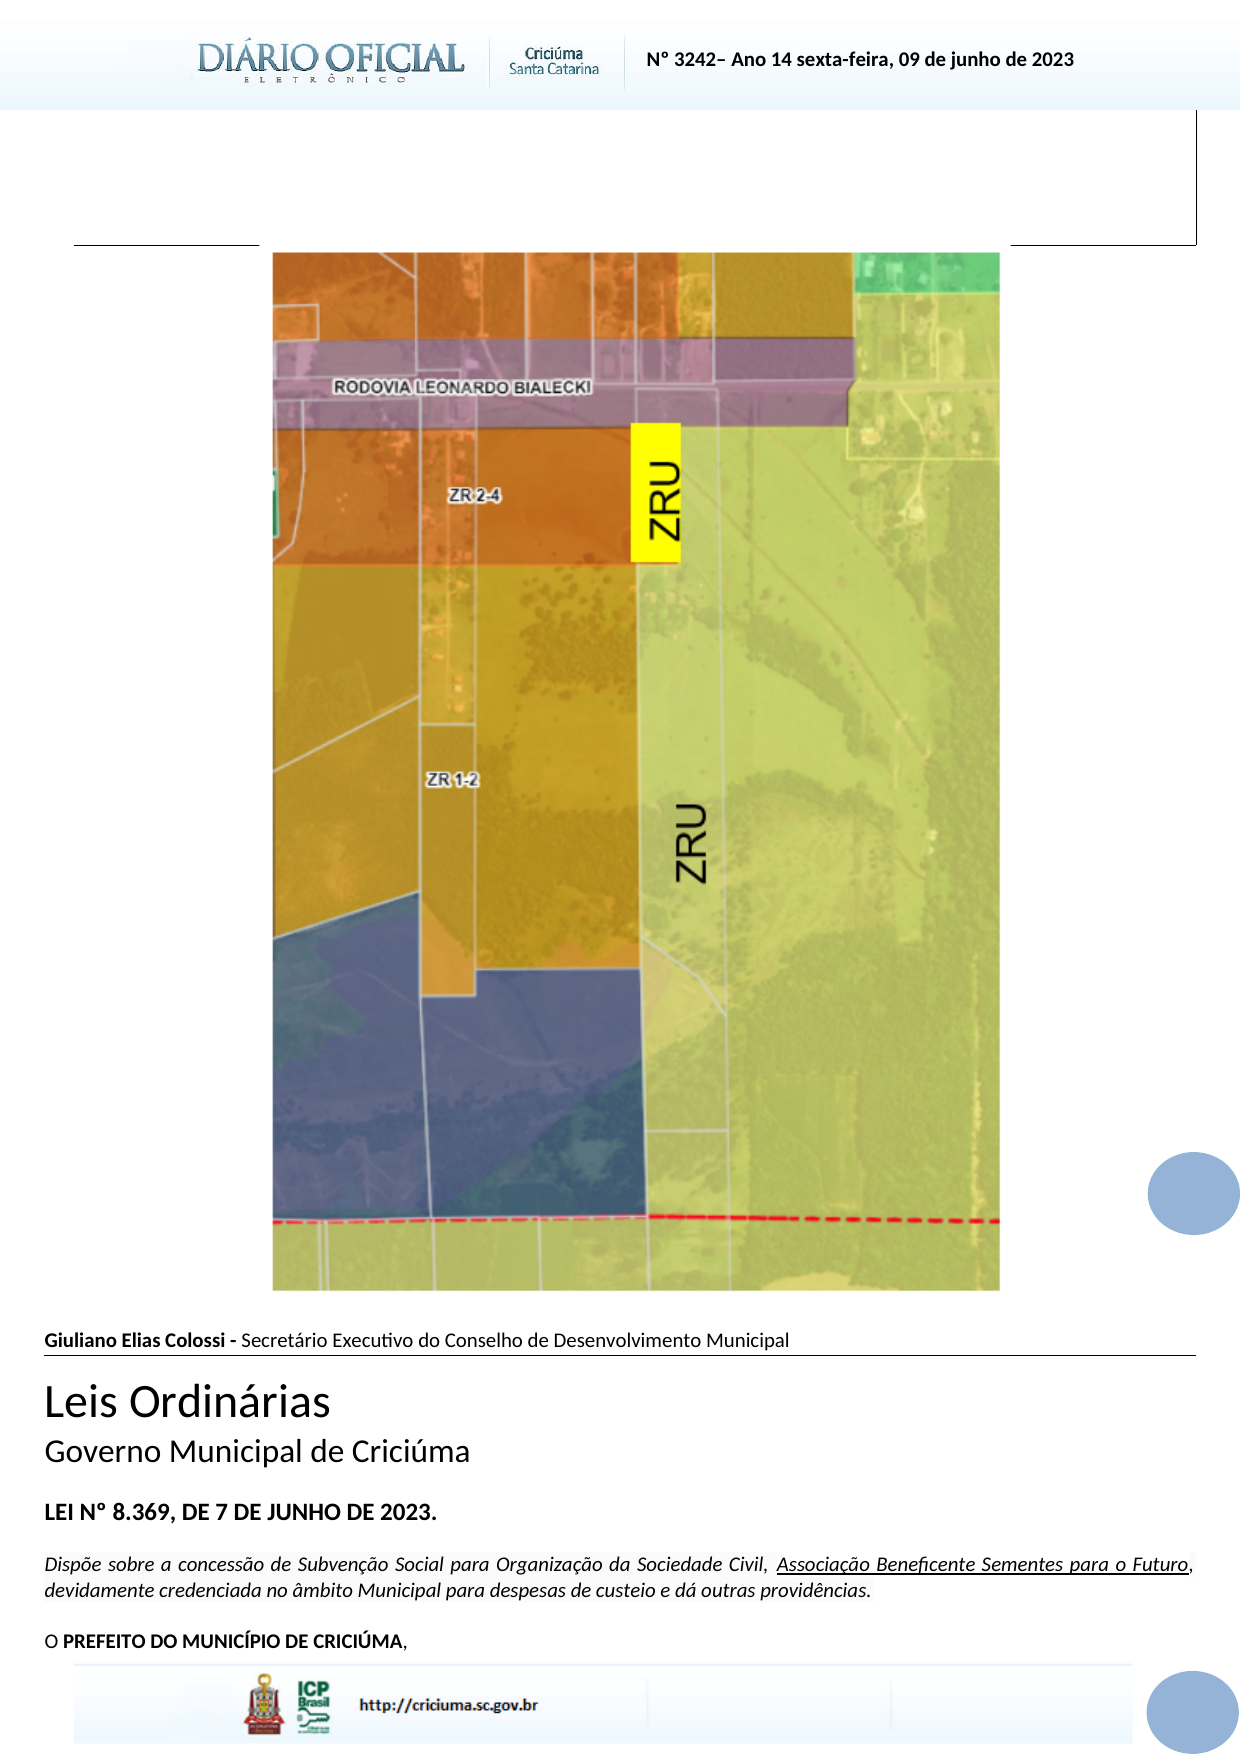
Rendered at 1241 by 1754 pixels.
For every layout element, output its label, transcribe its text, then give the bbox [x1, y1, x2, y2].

text Dispõe sobre a concessão de Subvenção Social para Organização da Sociedade Civil, Associação Beneficente Sementes para o Futuro, devidamente credenciada no âmbito Municipal para despesas de custeio e dá outras providências. [44, 1552, 1196, 1602]
text Leis Ordinárias [44, 1371, 1196, 1429]
text Giuliano Elias Colossi - Secretário Executivo do Conselho de Desenvolvimento Municipal [44, 1327, 1196, 1355]
text LEI Nº 8.369, DE 7 DE JUNHO DE 2023. [44, 1496, 1196, 1526]
text O PREFEITO DO MUNICÍPIO DE CRICIÚMA, [44, 1628, 1196, 1653]
text Governo Municipal de Criciúma [44, 1429, 1196, 1470]
